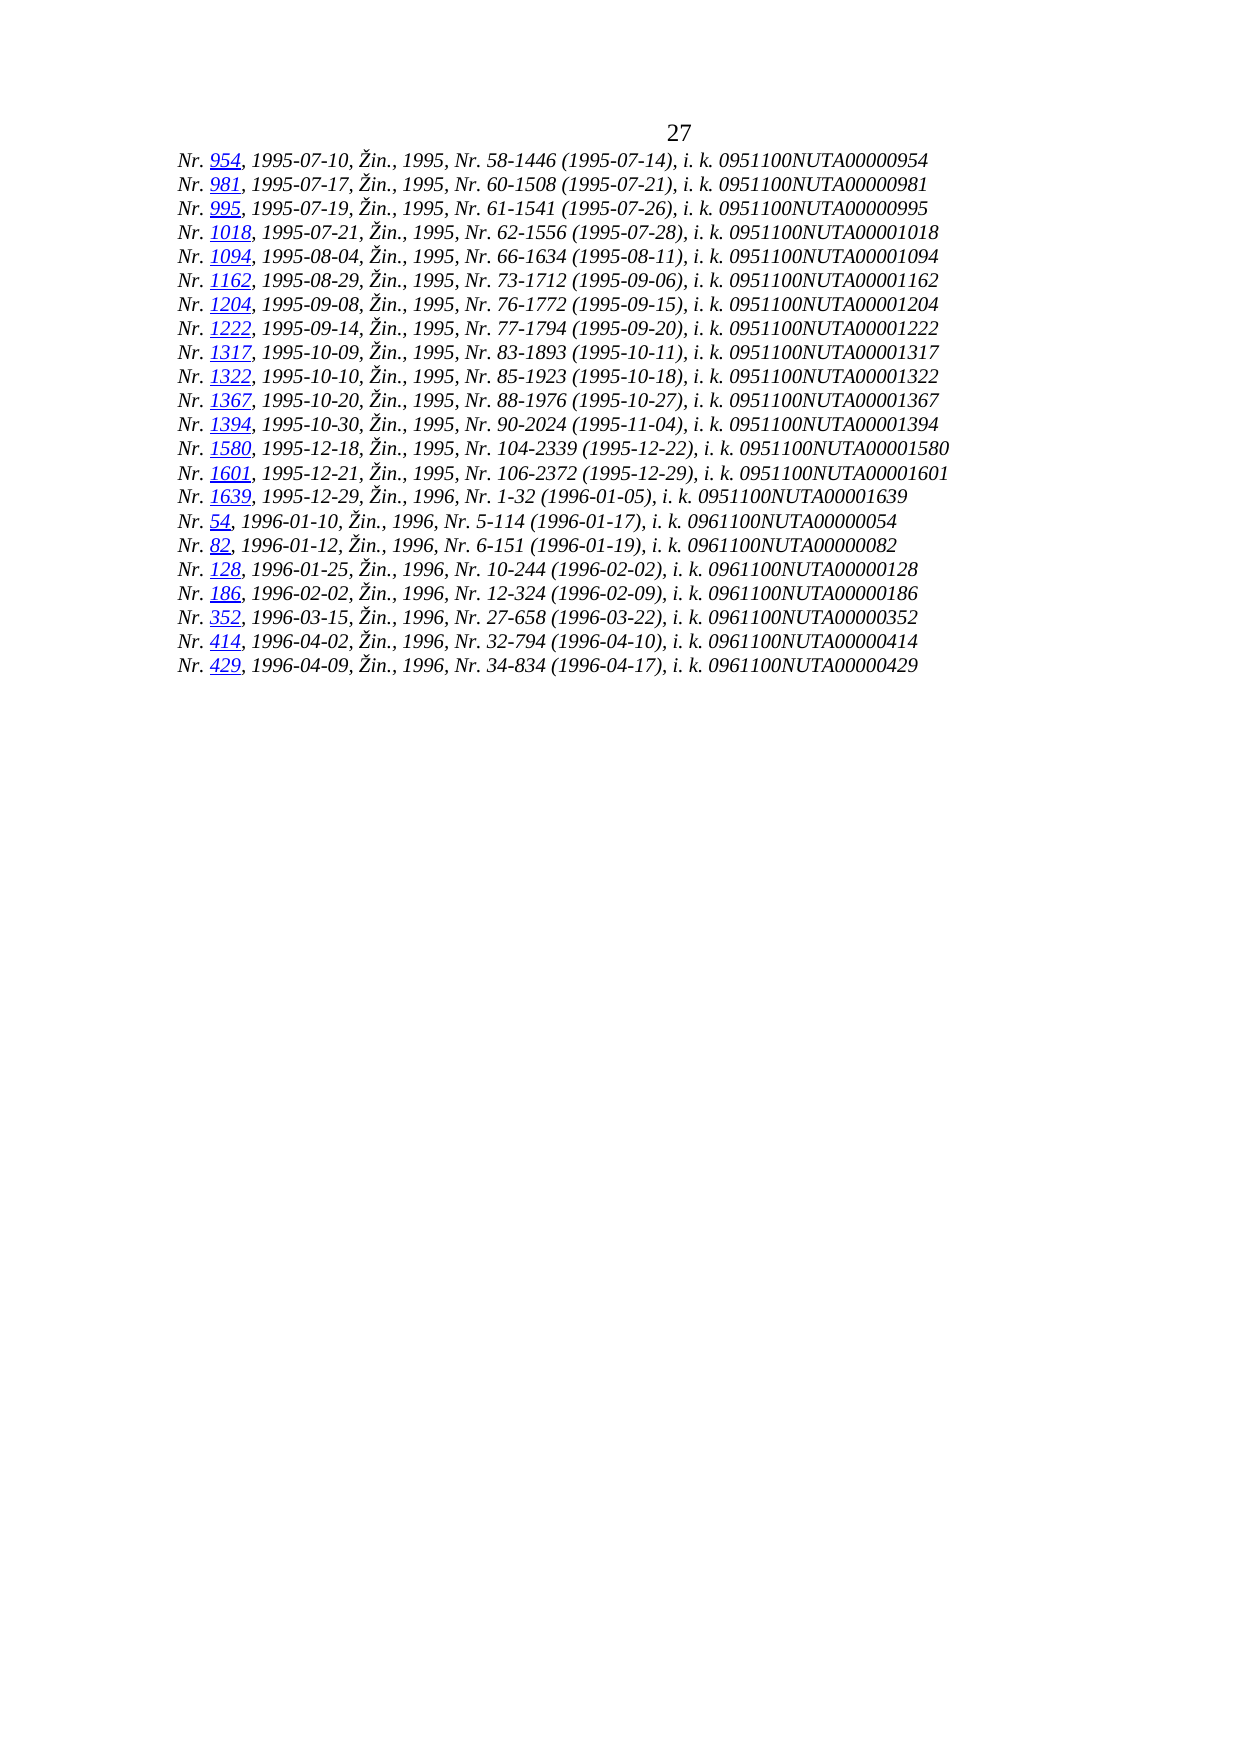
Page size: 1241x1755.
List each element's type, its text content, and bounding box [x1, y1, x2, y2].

text Nr. 1162, 1995-08-29, Žin., 1995, Nr. 73-1712 (1995-09-06), i. k. 0951100NUTA00001162 [177, 268, 1181, 292]
text Nr. 352, 1996-03-15, Žin., 1996, Nr. 27-658 (1996-03-22), i. k. 0961100NUTA00000352 [177, 605, 1181, 629]
text Nr. 1204, 1995-09-08, Žin., 1995, Nr. 76-1772 (1995-09-15), i. k. 0951100NUTA00001204 [177, 292, 1181, 316]
text Nr. 128, 1996-01-25, Žin., 1996, Nr. 10-244 (1996-02-02), i. k. 0961100NUTA00000128 [177, 557, 1181, 581]
text Nr. 1018, 1995-07-21, Žin., 1995, Nr. 62-1556 (1995-07-28), i. k. 0951100NUTA00001018 [177, 220, 1181, 244]
text Nr. 1601, 1995-12-21, Žin., 1995, Nr. 106-2372 (1995-12-29), i. k. 0951100NUTA00001601 [177, 460, 1181, 484]
text Nr. 954, 1995-07-10, Žin., 1995, Nr. 58-1446 (1995-07-14), i. k. 0951100NUTA00000954 [177, 148, 1181, 172]
text Nr. 1639, 1995-12-29, Žin., 1996, Nr. 1-32 (1996-01-05), i. k. 0951100NUTA00001639 [177, 484, 1181, 508]
text Nr. 1394, 1995-10-30, Žin., 1995, Nr. 90-2024 (1995-11-04), i. k. 0951100NUTA00001394 [177, 412, 1181, 436]
text Nr. 414, 1996-04-02, Žin., 1996, Nr. 32-794 (1996-04-10), i. k. 0961100NUTA00000414 [177, 629, 1181, 653]
text Nr. 1580, 1995-12-18, Žin., 1995, Nr. 104-2339 (1995-12-22), i. k. 0951100NUTA00001580 [177, 436, 1181, 460]
text Nr. 981, 1995-07-17, Žin., 1995, Nr. 60-1508 (1995-07-21), i. k. 0951100NUTA00000981 [177, 172, 1181, 196]
text Nr. 1317, 1995-10-09, Žin., 1995, Nr. 83-1893 (1995-10-11), i. k. 0951100NUTA00001317 [177, 340, 1181, 364]
text Nr. 1322, 1995-10-10, Žin., 1995, Nr. 85-1923 (1995-10-18), i. k. 0951100NUTA00001322 [177, 364, 1181, 388]
text Nr. 429, 1996-04-09, Žin., 1996, Nr. 34-834 (1996-04-17), i. k. 0961100NUTA00000429 [177, 653, 1181, 677]
text Nr. 1094, 1995-08-04, Žin., 1995, Nr. 66-1634 (1995-08-11), i. k. 0951100NUTA00001094 [177, 244, 1181, 268]
text Nr. 186, 1996-02-02, Žin., 1996, Nr. 12-324 (1996-02-09), i. k. 0961100NUTA00000186 [177, 581, 1181, 605]
text Nr. 1367, 1995-10-20, Žin., 1995, Nr. 88-1976 (1995-10-27), i. k. 0951100NUTA00001367 [177, 388, 1181, 412]
text Nr. 54, 1996-01-10, Žin., 1996, Nr. 5-114 (1996-01-17), i. k. 0961100NUTA00000054 [177, 508, 1181, 533]
text Nr. 995, 1995-07-19, Žin., 1995, Nr. 61-1541 (1995-07-26), i. k. 0951100NUTA00000995 [177, 196, 1181, 220]
text Nr. 82, 1996-01-12, Žin., 1996, Nr. 6-151 (1996-01-19), i. k. 0961100NUTA00000082 [177, 533, 1181, 557]
text Nr. 1222, 1995-09-14, Žin., 1995, Nr. 77-1794 (1995-09-20), i. k. 0951100NUTA00001222 [177, 316, 1181, 340]
